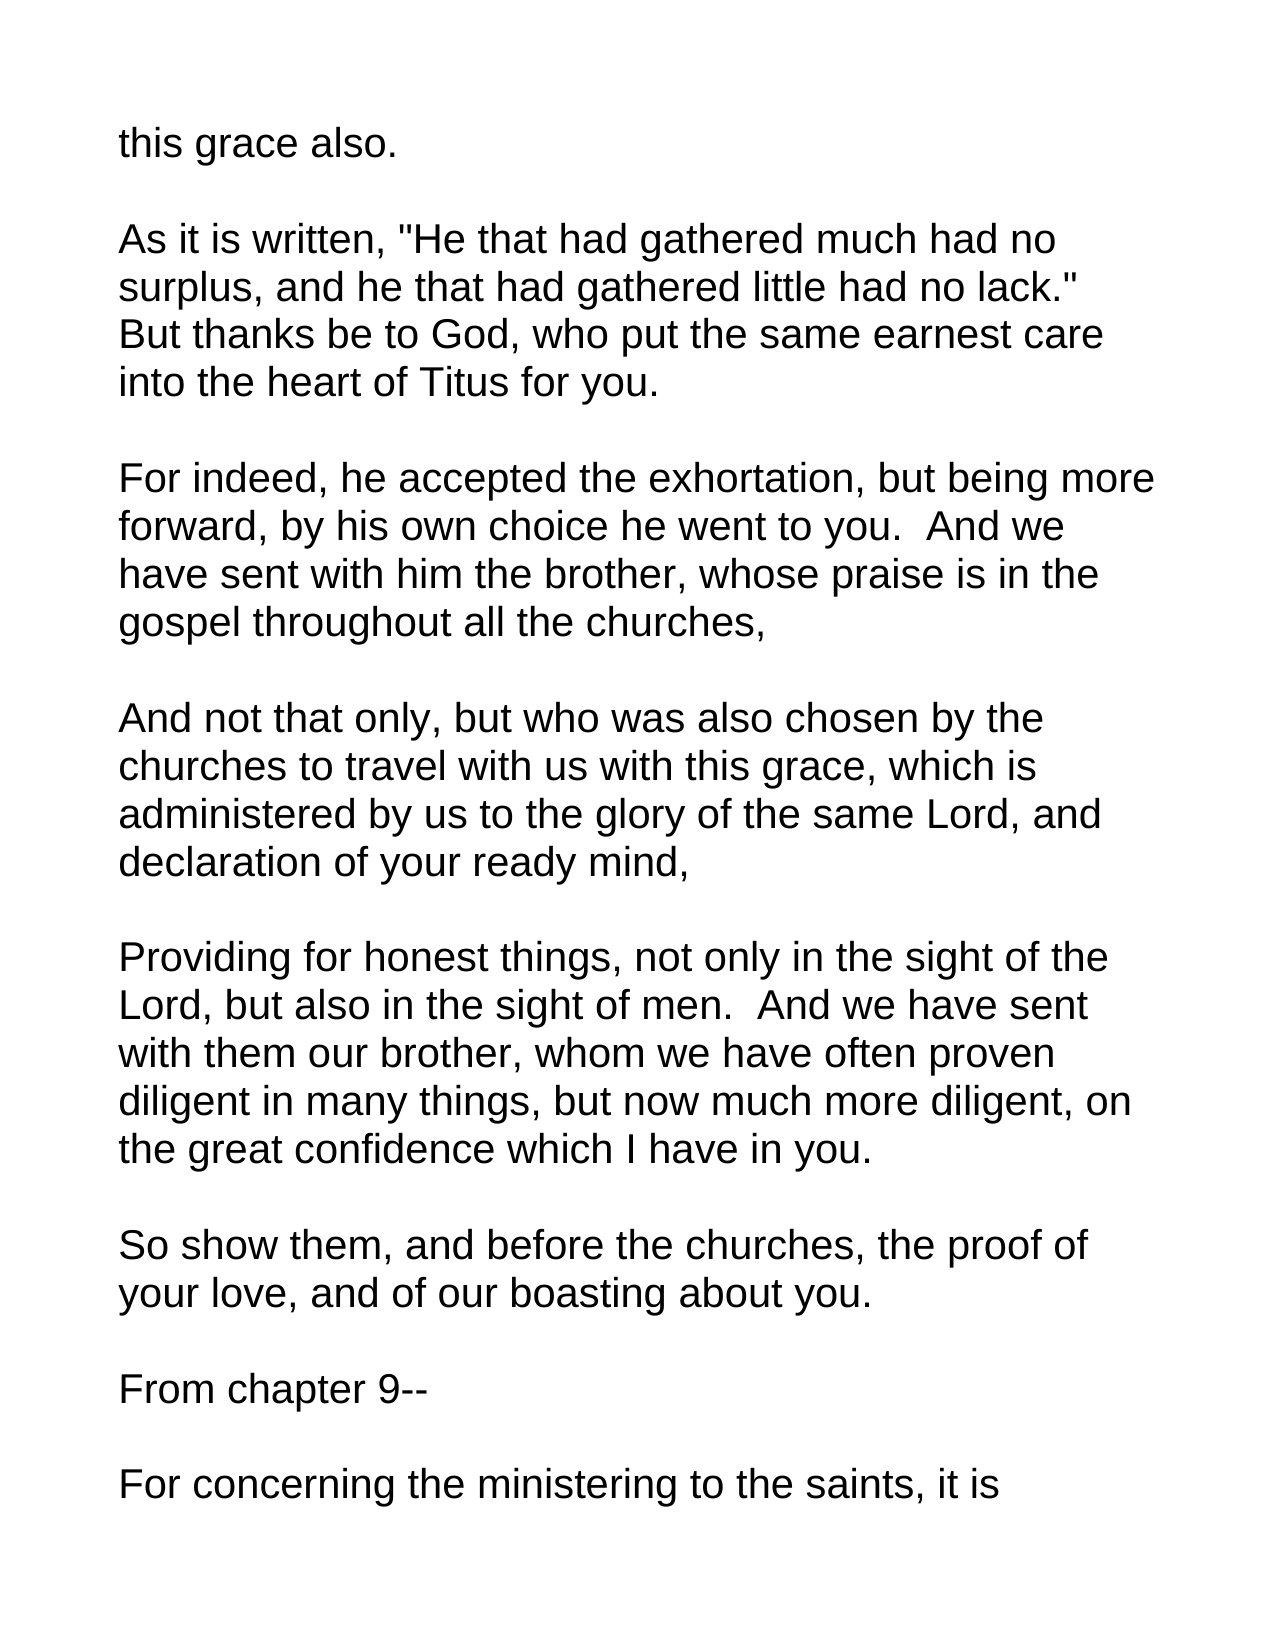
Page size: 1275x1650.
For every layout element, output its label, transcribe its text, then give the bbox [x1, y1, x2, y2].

text this grace also. [118, 118, 1157, 166]
text And not that only, but who was also chosen by the churches to travel with us with this grace, which is administered by us to the glory of the same Lord, and declaration of your ready mind, [118, 693, 1157, 885]
text As it is written, "He that had gathered much had no surplus, and he that had gathered little had no lack." But thanks be to God, who put the same earnest care into the heart of Titus for you. [118, 214, 1157, 406]
text For indeed, he accepted the exhortation, but being more forward, by his own choice he went to you. And we have sent with him the brother, whose praise is in the gospel throughout all the churches, [118, 453, 1157, 645]
text Providing for honest things, not only in the sight of the Lord, but also in the sight of men. And we have sent with them our brother, whom we have often proven diligent in many things, but now much more diligent, on the great confidence which I have in you. [118, 933, 1157, 1172]
text From chapter 9-- [118, 1364, 1157, 1412]
text For concerning the ministering to the saints, it is [118, 1460, 1157, 1508]
text So show them, and before the churches, the proof of your love, and of our boasting about you. [118, 1220, 1157, 1316]
